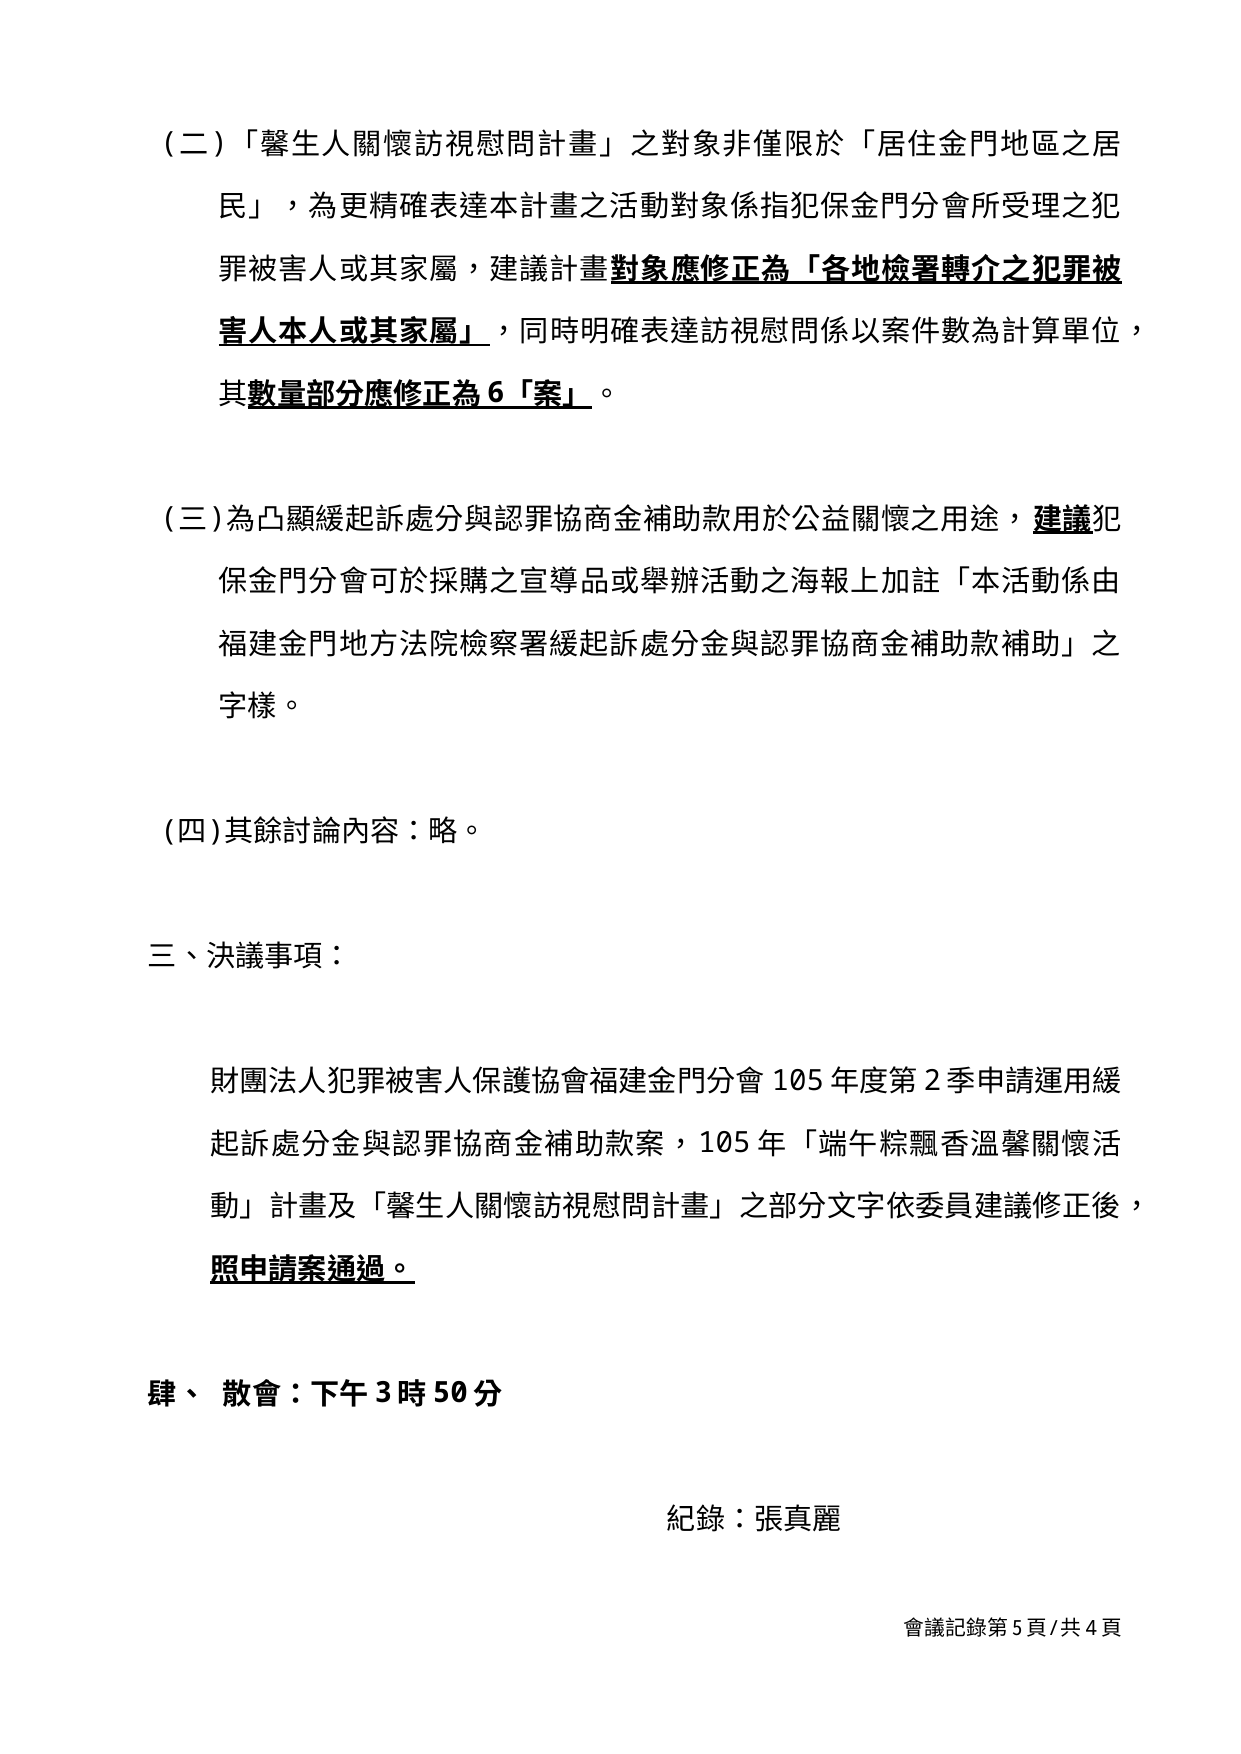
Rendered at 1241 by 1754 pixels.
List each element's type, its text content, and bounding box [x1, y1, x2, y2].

text 紀錄：張真麗 [667, 1475, 1122, 1537]
text (四)其餘討論內容：略。 [160, 787, 1122, 850]
text 三、決議事項： [148, 912, 1122, 975]
text (三)為凸顯緩起訴處分與認罪協商金補助款用於公益關懷之用途，建議犯保金門分會可於採購之宣導品或舉辦活動之海報上加註「本活動係由福建金門地方法院檢察署緩起訴處分金與認罪協商金補助款補助」之字樣。 [160, 475, 1122, 725]
text 財團法人犯罪被害人保護協會福建金門分會105年度第2季申請運用緩起訴處分金與認罪協商金補助款案，105年「端午粽飄香溫馨關懷活動」計畫及「馨生人關懷訪視慰問計畫」之部分文字依委員建議修正後，照申請案通過。 [210, 1037, 1122, 1287]
text (二)「馨生人關懷訪視慰問計畫」之對象非僅限於「居住金門地區之居民」，為更精確表達本計畫之活動對象係指犯保金門分會所受理之犯罪被害人或其家屬，建議計畫對象應修正為「各地檢署轉介之犯罪被害人本人或其家屬」，同時明確表達訪視慰問係以案件數為計算單位，其數量部分應修正為6「案」。 [160, 100, 1122, 412]
list 散會：下午3時50分 [148, 1350, 1122, 1412]
